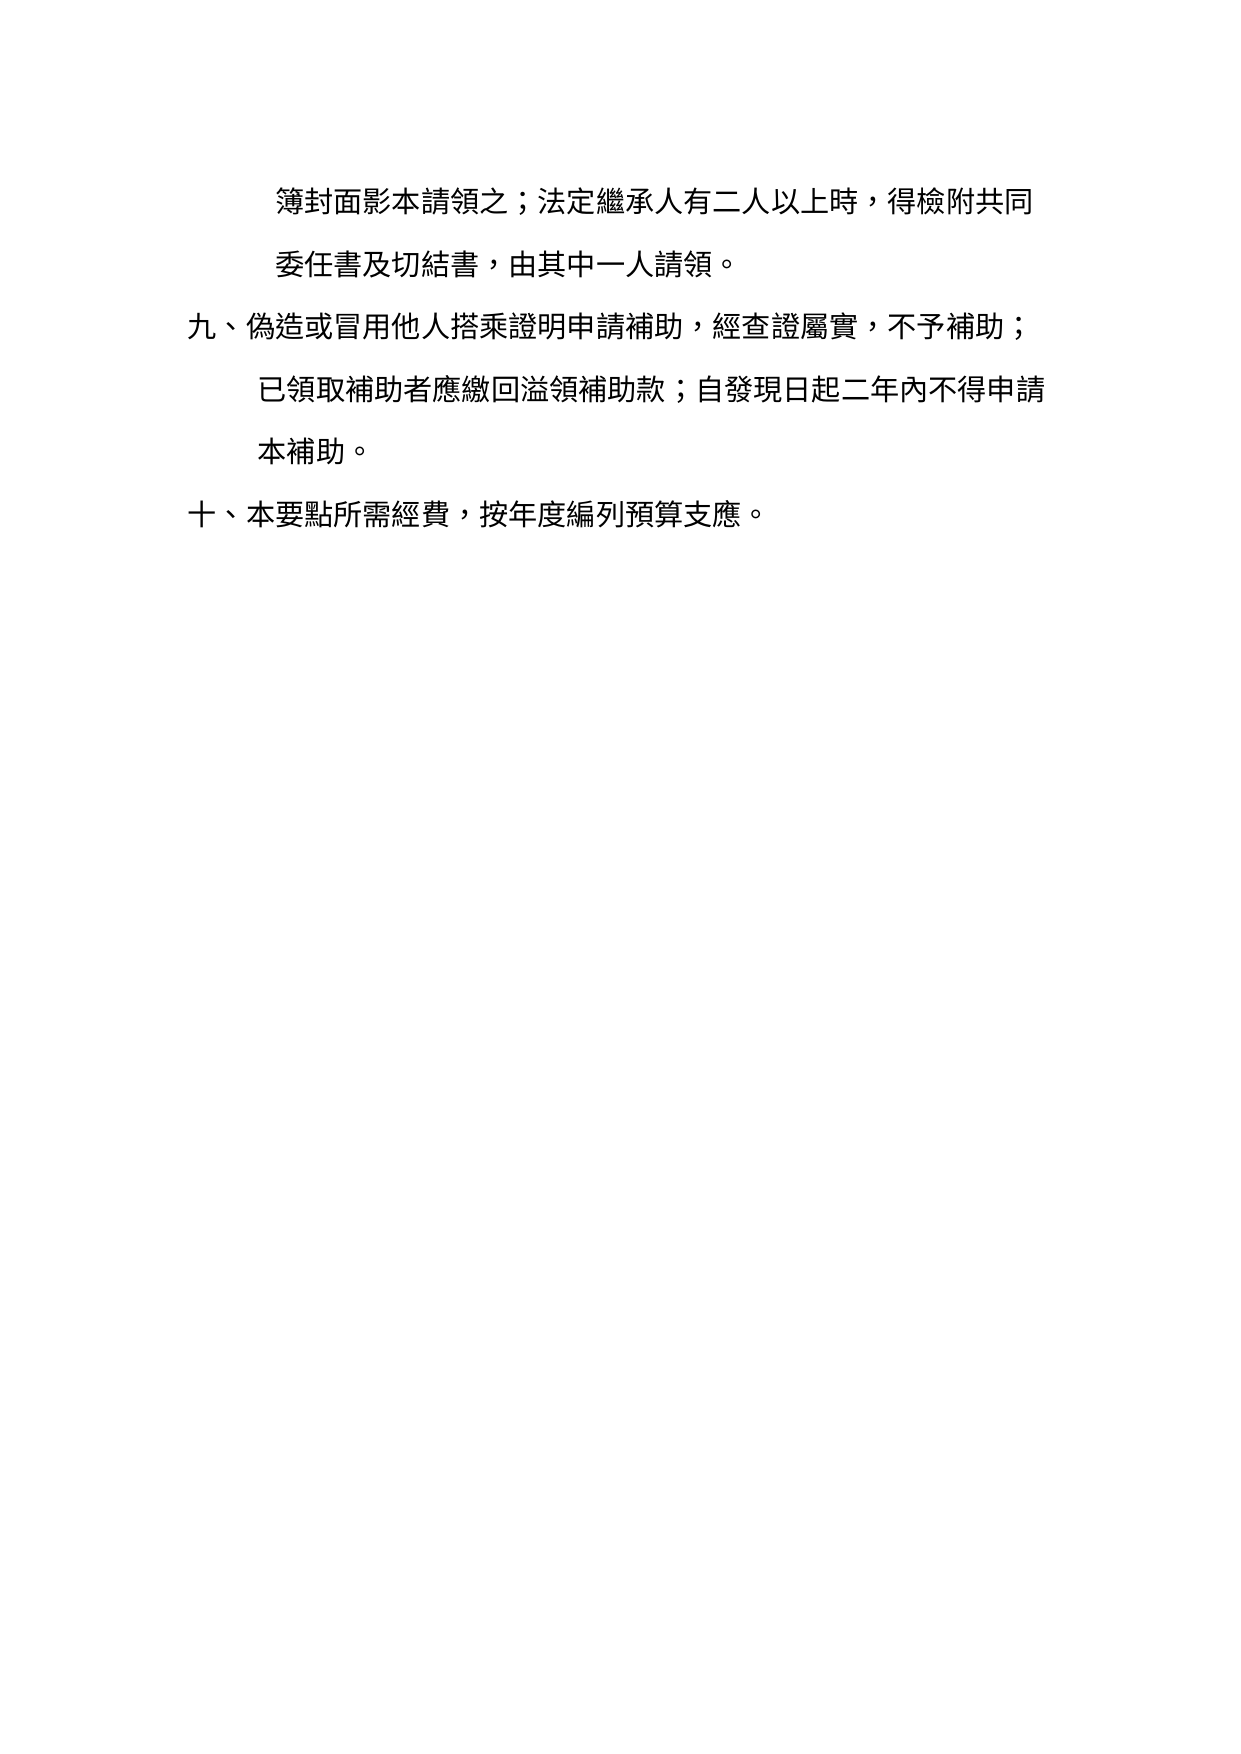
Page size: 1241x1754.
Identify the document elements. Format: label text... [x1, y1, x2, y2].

text 十、本要點所需經費，按年度編列預算支應。 [187, 471, 1053, 533]
text 已領取補助者應繳回溢領補助款；自發現日起二年內不得申請 [187, 346, 1053, 408]
text 簿封面影本請領之；法定繼承人有二人以上時，得檢附共同 [187, 158, 1053, 221]
text 委任書及切結書，由其中一人請領。 [187, 221, 1053, 283]
text 本補助。 [187, 408, 1053, 471]
text 九、偽造或冒用他人搭乘證明申請補助，經查證屬實，不予補助； [187, 283, 1053, 346]
